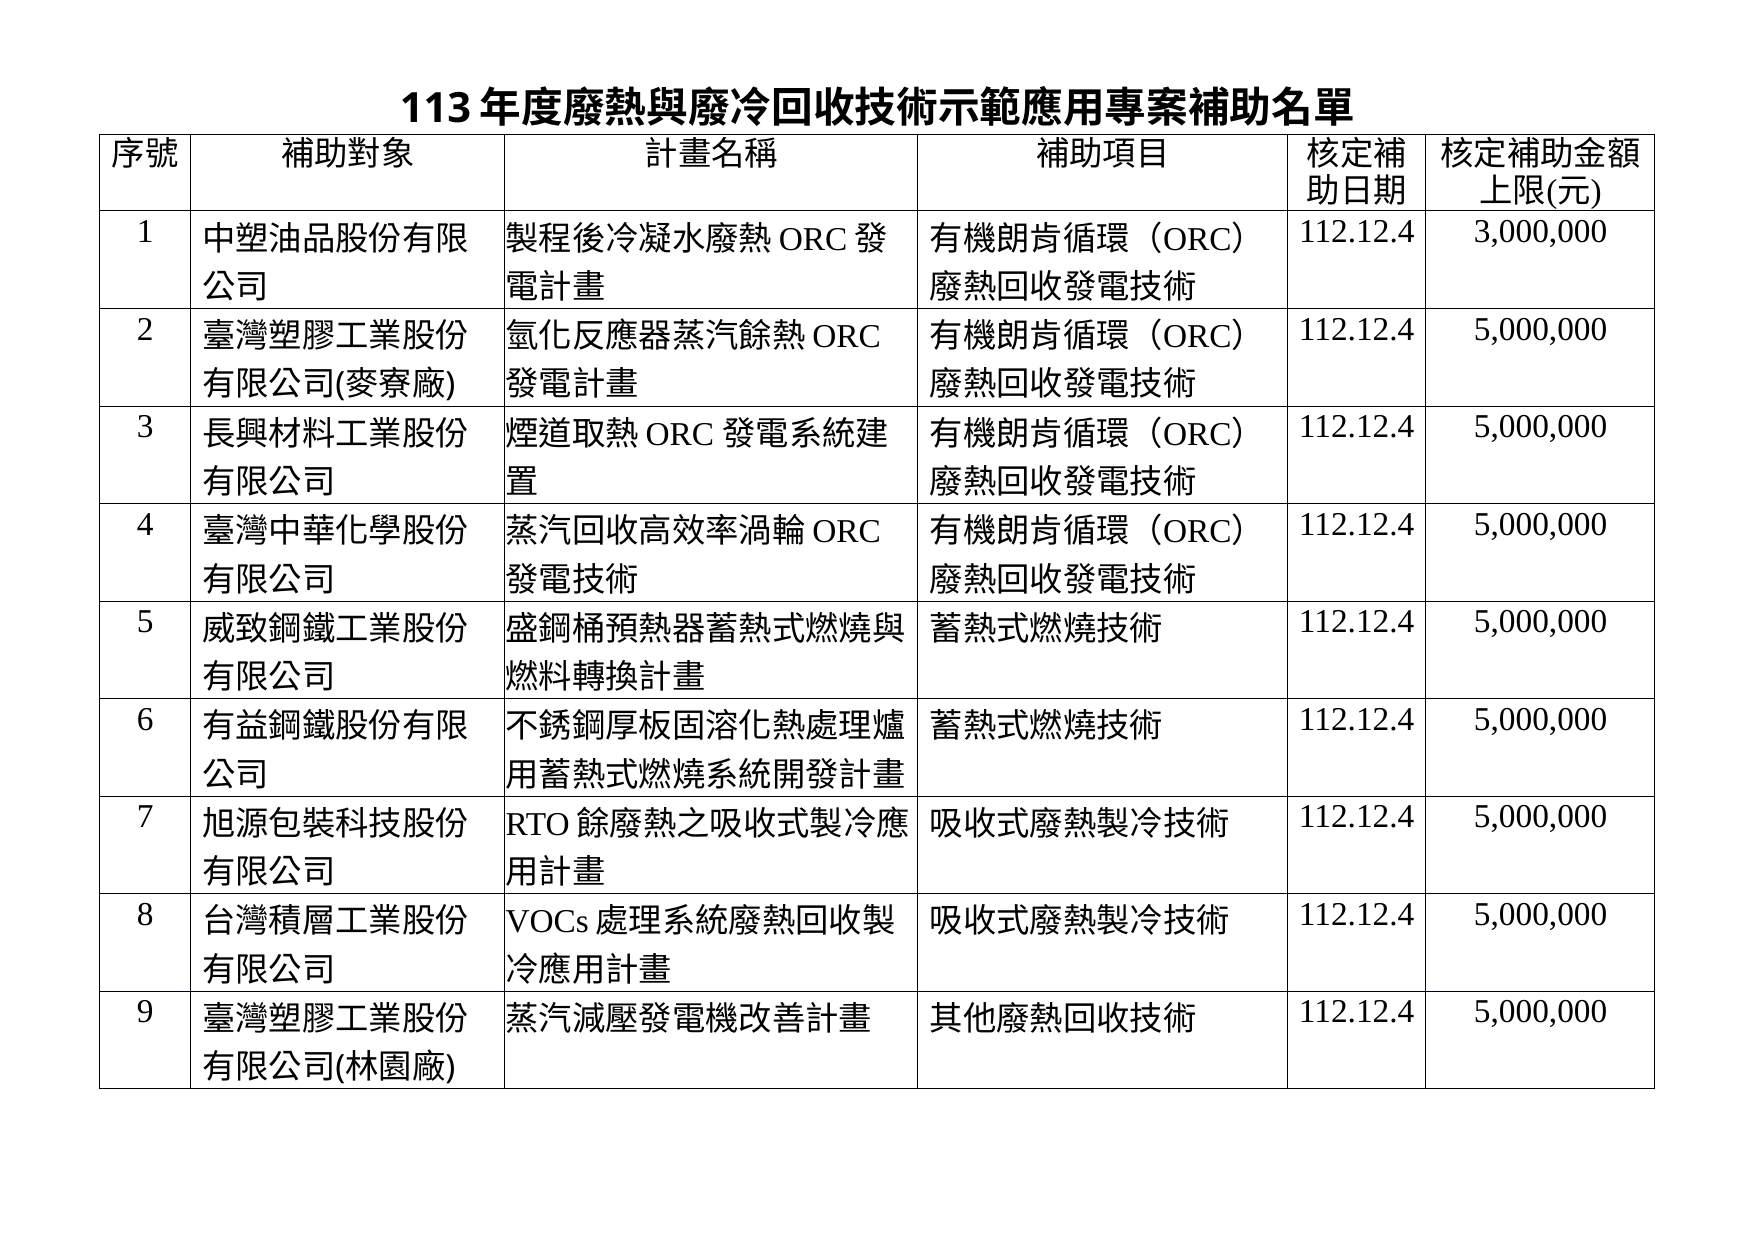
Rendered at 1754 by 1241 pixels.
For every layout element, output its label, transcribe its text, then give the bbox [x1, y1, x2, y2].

table_cell 臺灣中華化學股份有限公司 [191, 504, 504, 601]
table_cell 臺灣塑膠工業股份有限公司(麥寮廠) [191, 309, 504, 406]
table_cell 5,000,000 [1426, 797, 1654, 893]
table_cell 5,000,000 [1426, 504, 1654, 601]
table_cell 製程後冷凝水廢熱ORC發電計畫 [505, 211, 917, 308]
table_cell 2 [100, 309, 190, 406]
table_cell 蓄熱式燃燒技術 [918, 602, 1287, 698]
table_cell 威致鋼鐵工業股份有限公司 [191, 602, 504, 698]
table_cell 112.12.4 [1288, 992, 1425, 1088]
table_header 計畫名稱 [505, 135, 917, 210]
table_cell 3,000,000 [1426, 211, 1654, 308]
table_header 補助對象 [191, 135, 504, 210]
table_cell 氫化反應器蒸汽餘熱ORC發電計畫 [505, 309, 917, 406]
table_cell 3 [100, 407, 190, 503]
table_cell 112.12.4 [1288, 407, 1425, 503]
table_cell 112.12.4 [1288, 211, 1425, 308]
table_cell 5,000,000 [1426, 602, 1654, 698]
table_cell 9 [100, 992, 190, 1088]
table_cell 1 [100, 211, 190, 308]
table_cell 5,000,000 [1426, 992, 1654, 1088]
table_cell 有機朗肯循環（ORC）廢熱回收發電技術 [918, 309, 1287, 406]
table_cell 112.12.4 [1288, 894, 1425, 991]
table_cell 有機朗肯循環（ORC）廢熱回收發電技術 [918, 407, 1287, 503]
table_header 序號 [100, 135, 190, 210]
table_cell VOCs處理系統廢熱回收製冷應用計畫 [505, 894, 917, 991]
table_cell 有機朗肯循環（ORC）廢熱回收發電技術 [918, 211, 1287, 308]
table_cell 長興材料工業股份有限公司 [191, 407, 504, 503]
table_cell 煙道取熱ORC 發電系統建置 [505, 407, 917, 503]
table_cell 不銹鋼厚板固溶化熱處理爐用蓄熱式燃燒系統開發計畫 [505, 699, 917, 796]
table_cell 吸收式廢熱製冷技術 [918, 894, 1287, 991]
table_cell 4 [100, 504, 190, 601]
table_cell 112.12.4 [1288, 699, 1425, 796]
table_cell 5,000,000 [1426, 699, 1654, 796]
table_cell 6 [100, 699, 190, 796]
table_cell 有機朗肯循環（ORC）廢熱回收發電技術 [918, 504, 1287, 601]
table_cell 112.12.4 [1288, 504, 1425, 601]
table_header 補助項目 [918, 135, 1287, 210]
table_cell 8 [100, 894, 190, 991]
table_cell 5,000,000 [1426, 309, 1654, 406]
table_cell 蓄熱式燃燒技術 [918, 699, 1287, 796]
table_cell 盛鋼桶預熱器蓄熱式燃燒與燃料轉換計畫 [505, 602, 917, 698]
table_cell 5,000,000 [1426, 407, 1654, 503]
table_header 核定補助金額上限(元) [1426, 135, 1654, 210]
table_cell 臺灣塑膠工業股份有限公司(林園廠) [191, 992, 504, 1088]
table_cell 蒸汽減壓發電機改善計畫 [505, 992, 917, 1088]
table_cell 其他廢熱回收技術 [918, 992, 1287, 1088]
table_cell 5,000,000 [1426, 894, 1654, 991]
table_header 核定補助日期 [1288, 135, 1425, 210]
table_cell 有益鋼鐵股份有限公司 [191, 699, 504, 796]
table_cell 112.12.4 [1288, 602, 1425, 698]
table_cell 旭源包裝科技股份有限公司 [191, 797, 504, 893]
table_cell 5 [100, 602, 190, 698]
table_cell 7 [100, 797, 190, 893]
table_cell 吸收式廢熱製冷技術 [918, 797, 1287, 893]
table_cell 112.12.4 [1288, 797, 1425, 893]
text 113年度廢熱與廢冷回收技術示範應用專案補助名單 [150, 74, 1604, 134]
table_cell 台灣積層工業股份有限公司 [191, 894, 504, 991]
table_cell 中塑油品股份有限公司 [191, 211, 504, 308]
table_cell 蒸汽回收高效率渦輪ORC發電技術 [505, 504, 917, 601]
table_cell 112.12.4 [1288, 309, 1425, 406]
table_cell RTO餘廢熱之吸收式製冷應用計畫 [505, 797, 917, 893]
